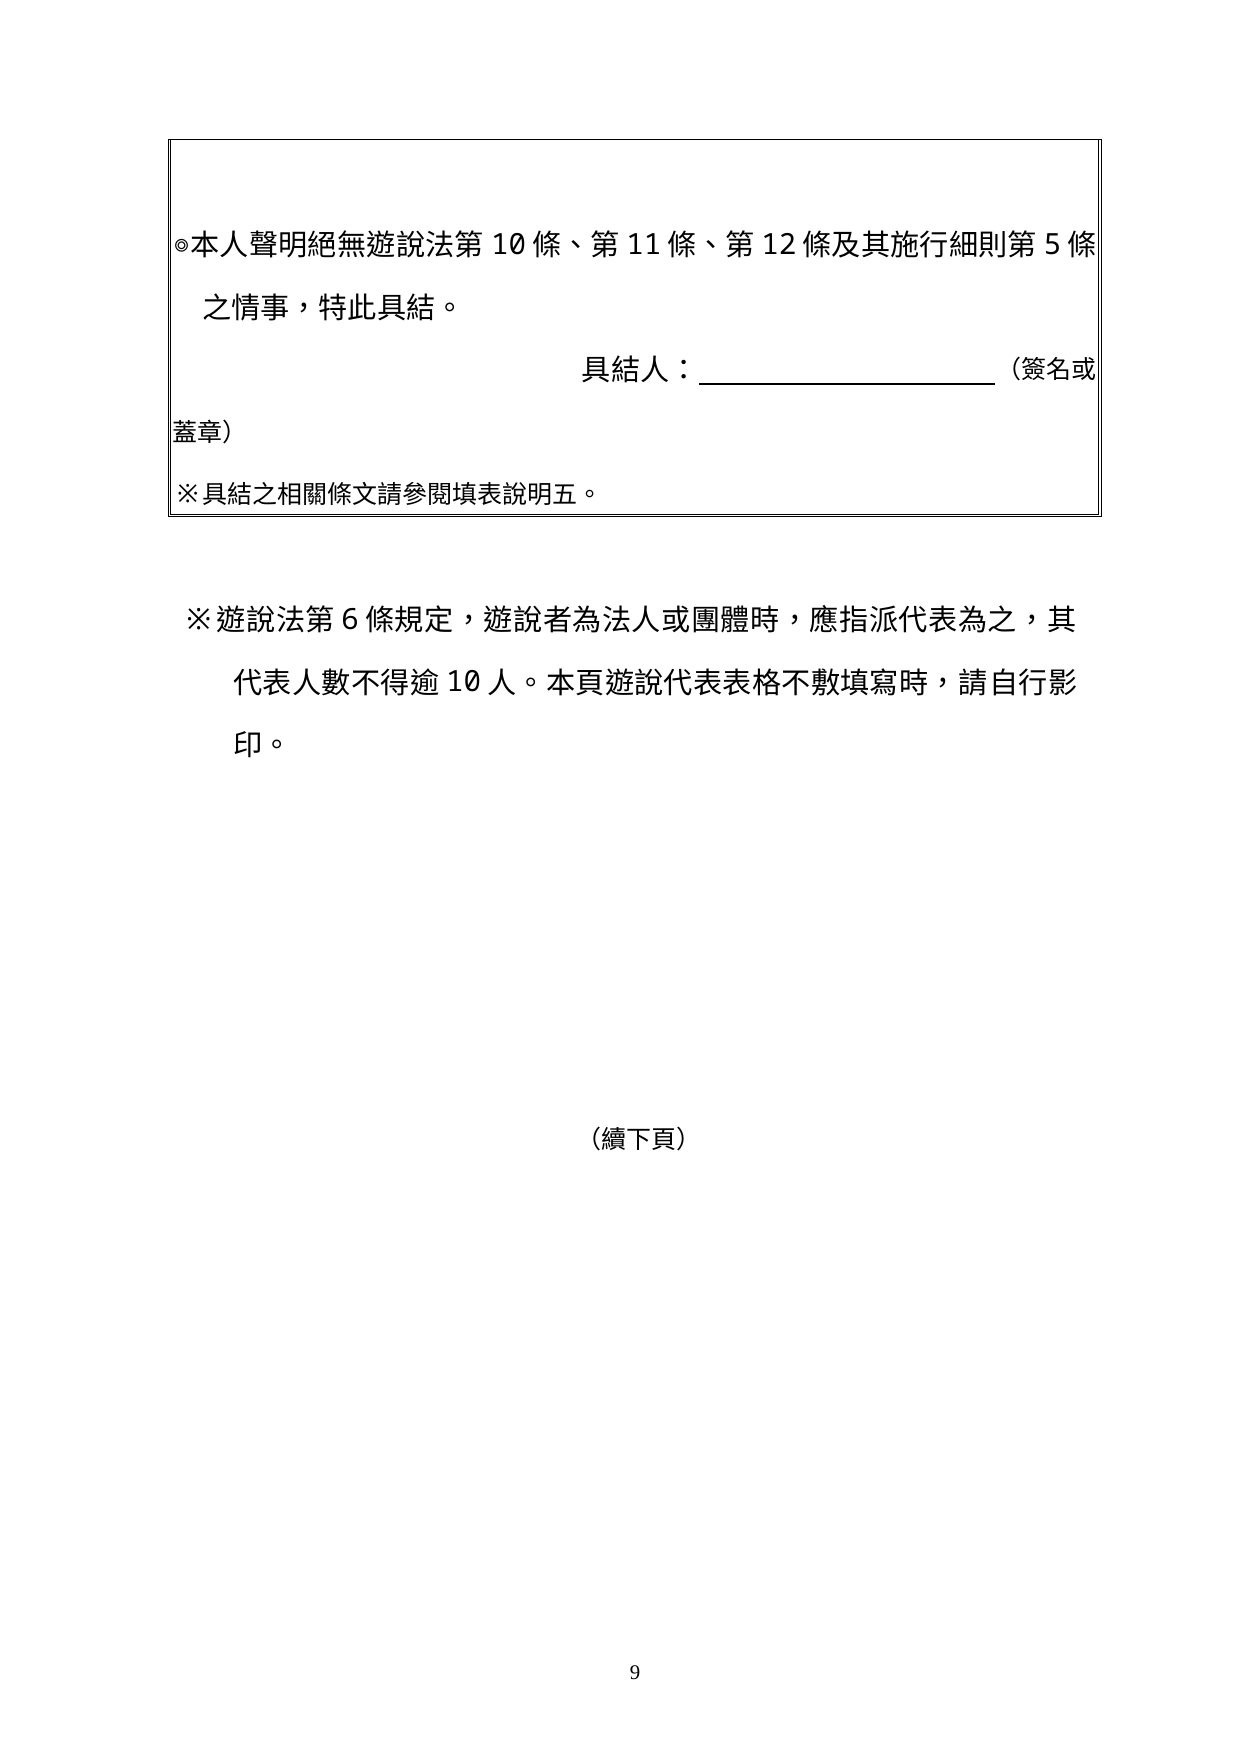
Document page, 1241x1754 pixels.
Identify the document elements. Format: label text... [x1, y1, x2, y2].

text ※遊說法第6條規定，遊說者為法人或團體時，應指派代表為之，其代表人數不得逾10人。本頁遊說代表表格不敷填寫時，請自行影印。 [154, 576, 1077, 764]
text （續下頁） [501, 1119, 761, 1156]
table_cell ◎本人聲明絕無遊說法第10條、第11條、第12條及其施行細則第5條之情事，特此具結。 具結人： （簽名或蓋章） ※具結之相關條文請參閱填表說明五。 [171, 140, 1098, 514]
